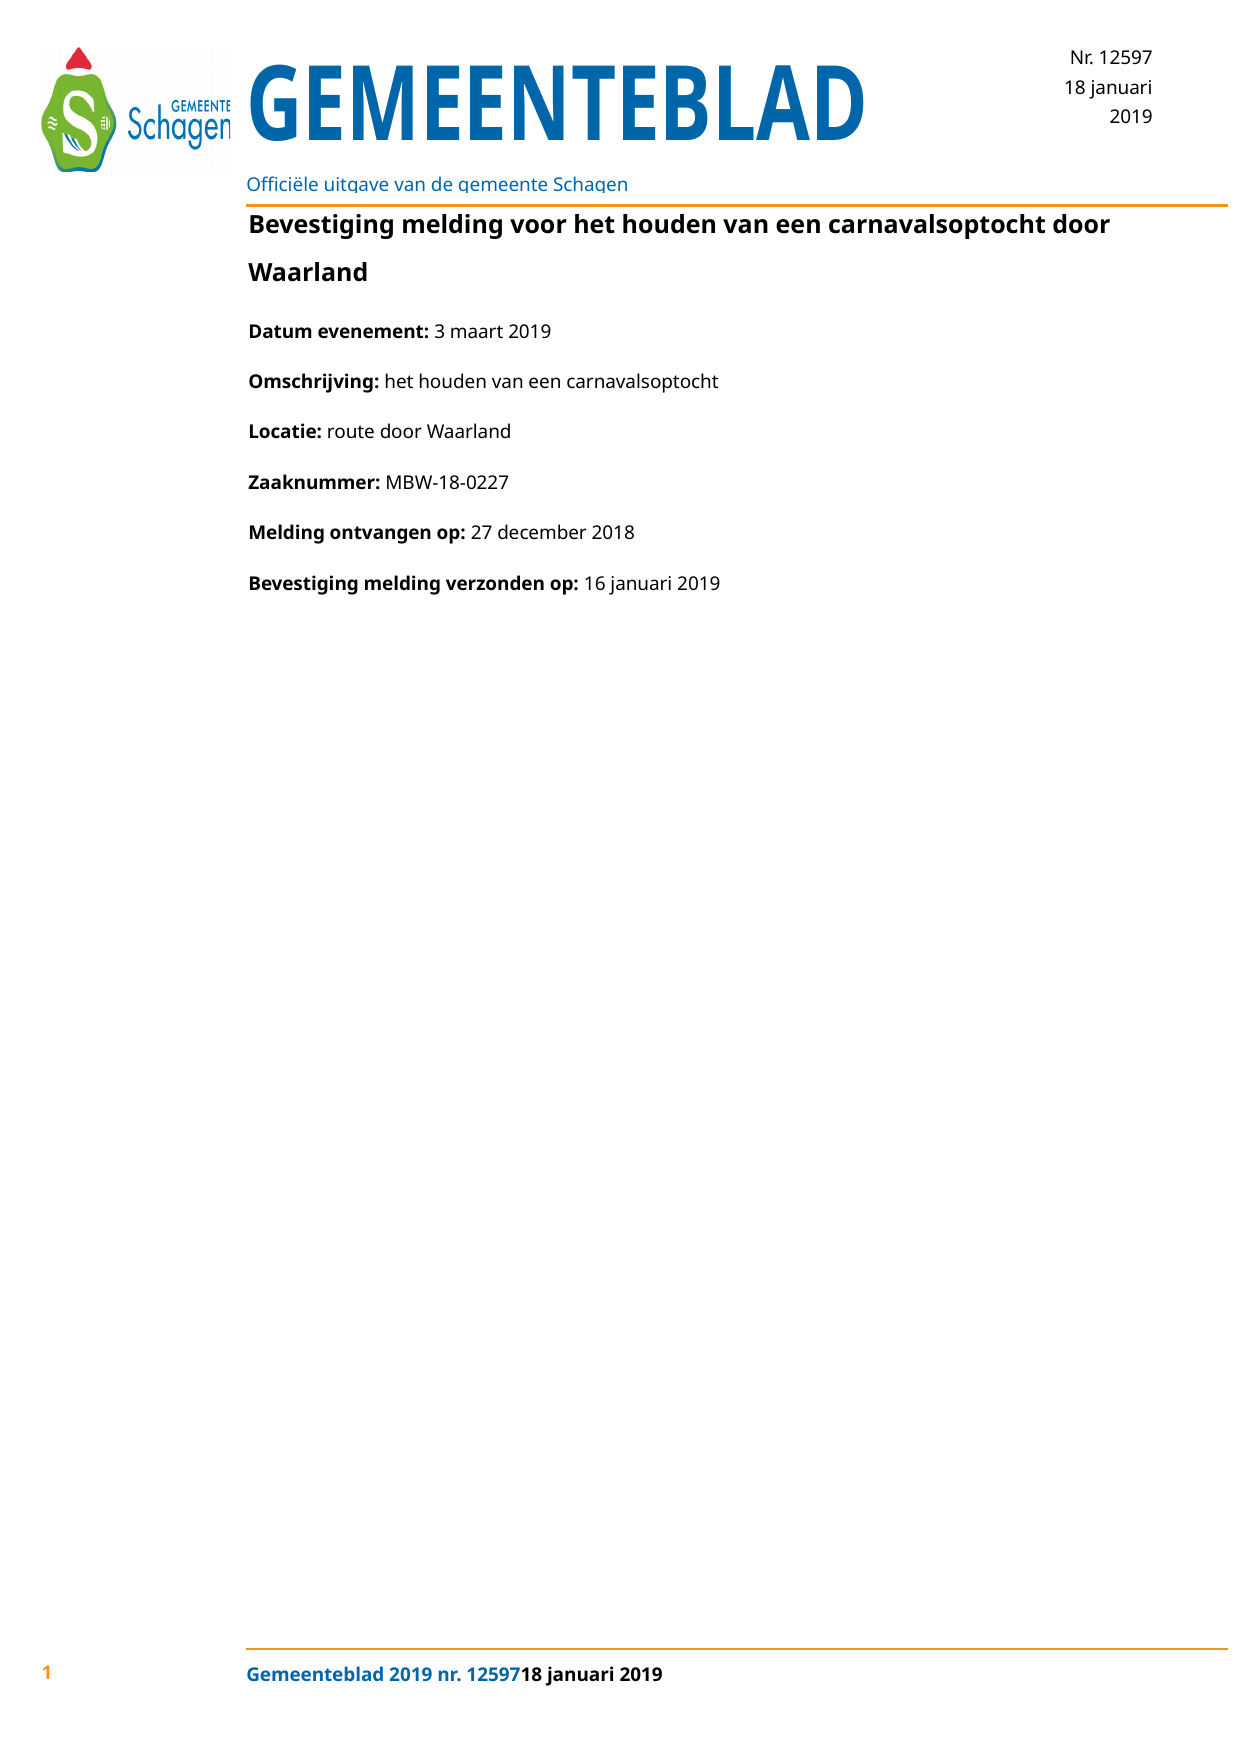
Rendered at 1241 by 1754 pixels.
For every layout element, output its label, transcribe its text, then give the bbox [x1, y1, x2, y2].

text Bevestiging melding verzonden op: 16 januari 2019 [248, 570, 1152, 596]
text Omschrijving: het houden van een carnavalsoptocht [248, 368, 1152, 394]
text Zaaknummer: MBW-18-0227 [248, 469, 1152, 495]
text Locatie: route door Waarland [248, 419, 1152, 444]
picture [41, 47, 231, 172]
text Bevestiging melding voor het houden van een carnavalsoptocht door Waarland [248, 207, 1152, 288]
text Datum evenement: 3 maart 2019 [248, 318, 1152, 344]
text Melding ontvangen op: 27 december 2018 [248, 519, 1152, 545]
